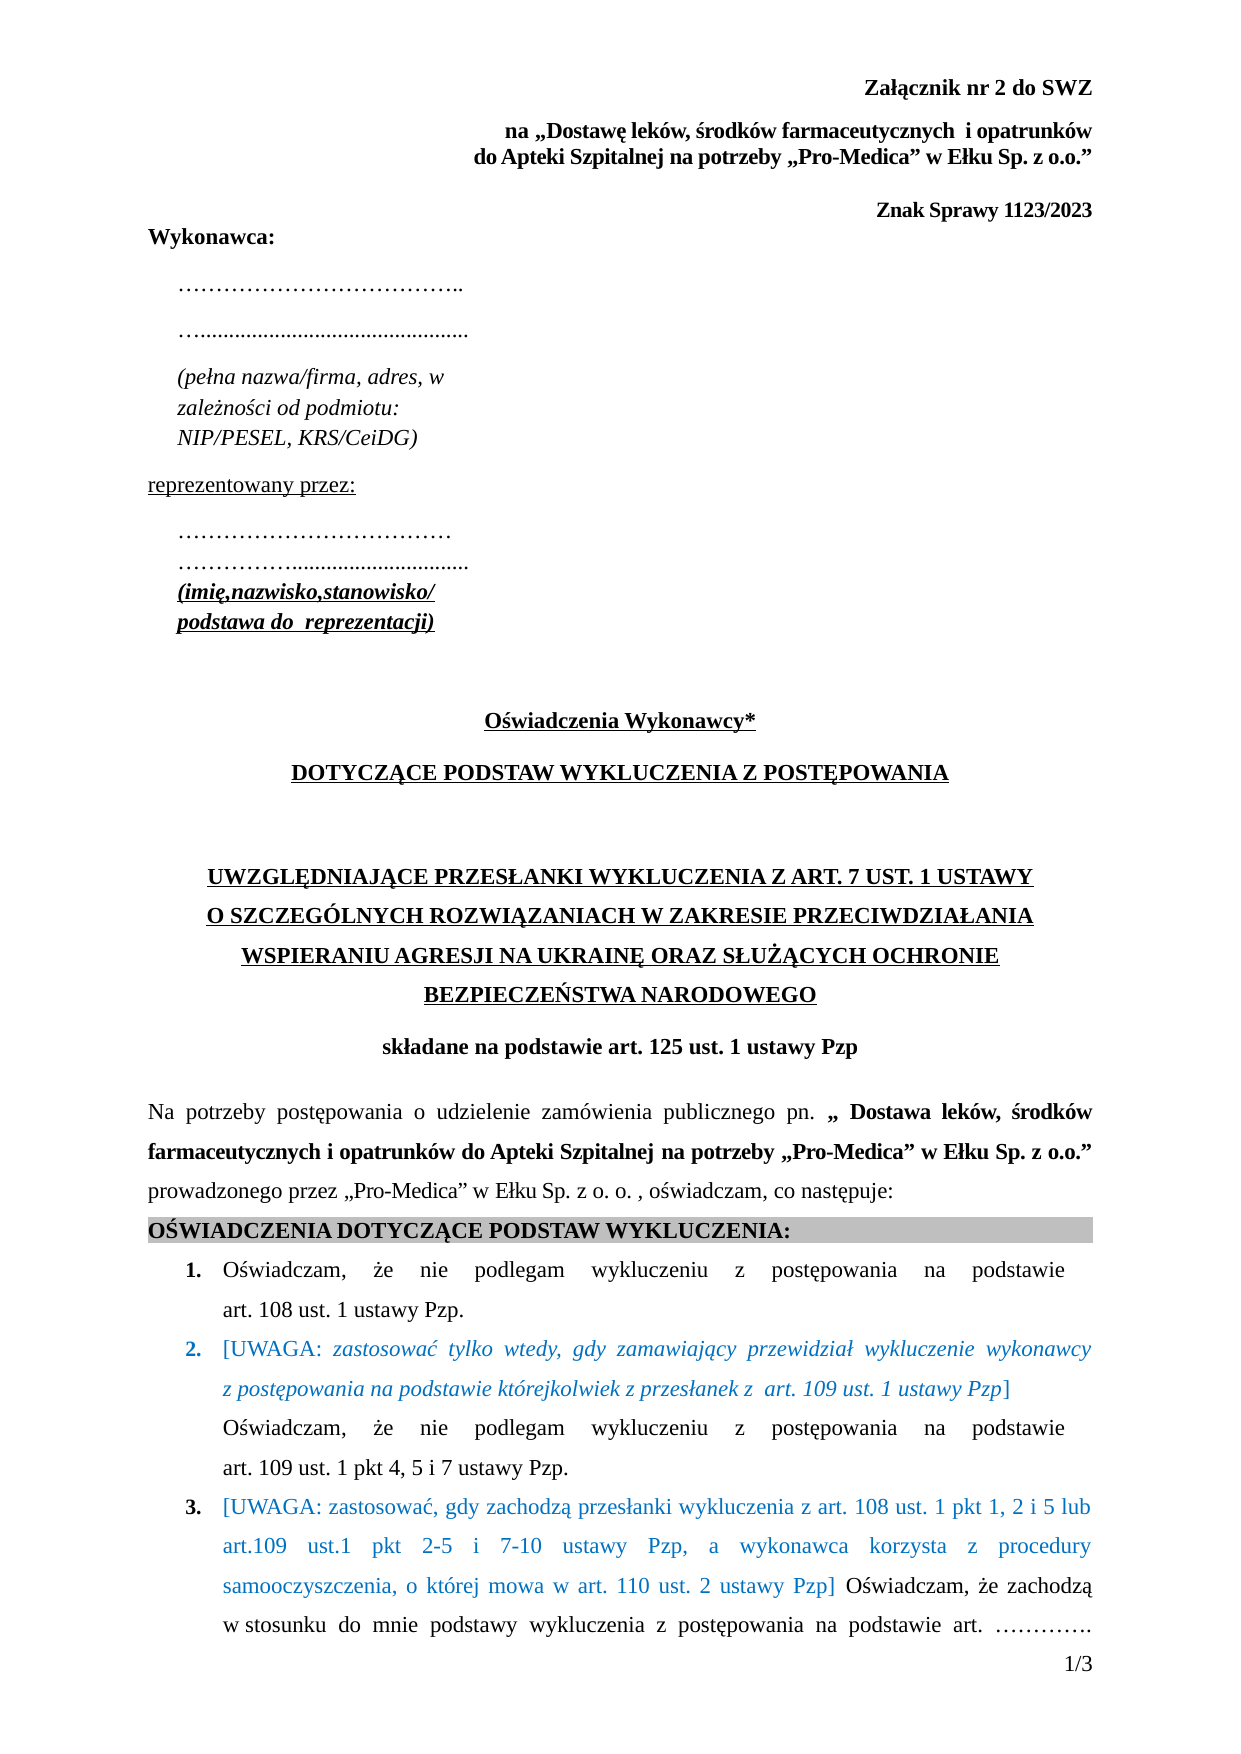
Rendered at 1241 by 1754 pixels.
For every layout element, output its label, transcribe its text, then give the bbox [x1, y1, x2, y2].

text na „Dostawę leków, środków farmaceutycznych i opatrunków [148, 117, 1093, 143]
text ……………………………………………...............................(imię,nazwisko,stanowisko/podstawa do reprezentacji) [177, 517, 472, 634]
text Znak Sprawy 1123/2023 [148, 197, 1093, 223]
text (pełna nazwa/firma, adres, w zależności od podmiotu: NIP/PESEL, KRS/CeiDG) [177, 363, 472, 450]
text UWZGLĘDNIAJĄCE PRZESŁANKI WYKLUCZENIA Z ART. 7 UST. 1 USTAWY o szczególnych rozwiązaniach w zakresie przeciwdziałania wspieraniu agresji na Ukrainę oraz służących ochronie bezpieczeństwa narodowego [148, 863, 1093, 1008]
text DOTYCZĄCE PODSTAW WYKLUCZENIA Z POSTĘPOWANIA [148, 759, 1093, 785]
text OŚWIADCZENIA DOTYCZĄCE PODSTAW WYKLUCZENIA: [148, 1217, 1093, 1243]
text Wykonawca: [148, 223, 1093, 249]
text ……………………………….. [177, 269, 472, 296]
text Oświadczenia Wykonawcy* [148, 707, 1093, 733]
text reprezentowany przez: [148, 471, 1093, 497]
text Załącznik nr 2 do SWZ [148, 74, 1093, 100]
text …............................................... [177, 316, 472, 343]
list Oświadczam, że nie podlegam wykluczeniu z postępowania na podstawie art. 108 ust. 1 ustawy Pzp. [185, 1256, 1093, 1322]
list Oświadczam, że nie podlegam wykluczeniu z postępowania na podstawie art. 109 ust. 1 pkt 4, 5 i 7 ustawy Pzp. [223, 1414, 1093, 1480]
list [UWAGA: zastosować, gdy zachodzą przesłanki wykluczenia z art. 108 ust. 1 pkt 1, 2 i 5 lub art.109 ust.1 pkt 2-5 i 7-10 ustawy Pzp, a wykonawca korzysta z procedury samooczyszczenia, o której mowa w art. 110 ust. 2 ustawy Pzp] Oświadczam, że zachodzą w stosunku do mnie podstawy wykluczenia z postępowania na podstawie art. …………. [185, 1493, 1093, 1638]
text do Apteki Szpitalnej na potrzeby „Pro-Medica” w Ełku Sp. z o.o.” [148, 143, 1093, 169]
text Na potrzeby postępowania o udzielenie zamówienia publicznego pn. „ Dostawa leków, środków farmaceutycznych i opatrunków do Apteki Szpitalnej na potrzeby „Pro-Medica” w Ełku Sp. z o.o.” prowadzonego przez „Pro-Medica” w Ełku Sp. z o. o. , oświadczam, co następuje: [148, 1098, 1093, 1203]
text składane na podstawie art. 125 ust. 1 ustawy Pzp [148, 1033, 1093, 1060]
list [UWAGA: zastosować tylko wtedy, gdy zamawiający przewidział wykluczenie wykonawcy z postępowania na podstawie którejkolwiek z przesłanek z art. 109 ust. 1 ustawy Pzp] [185, 1335, 1093, 1401]
